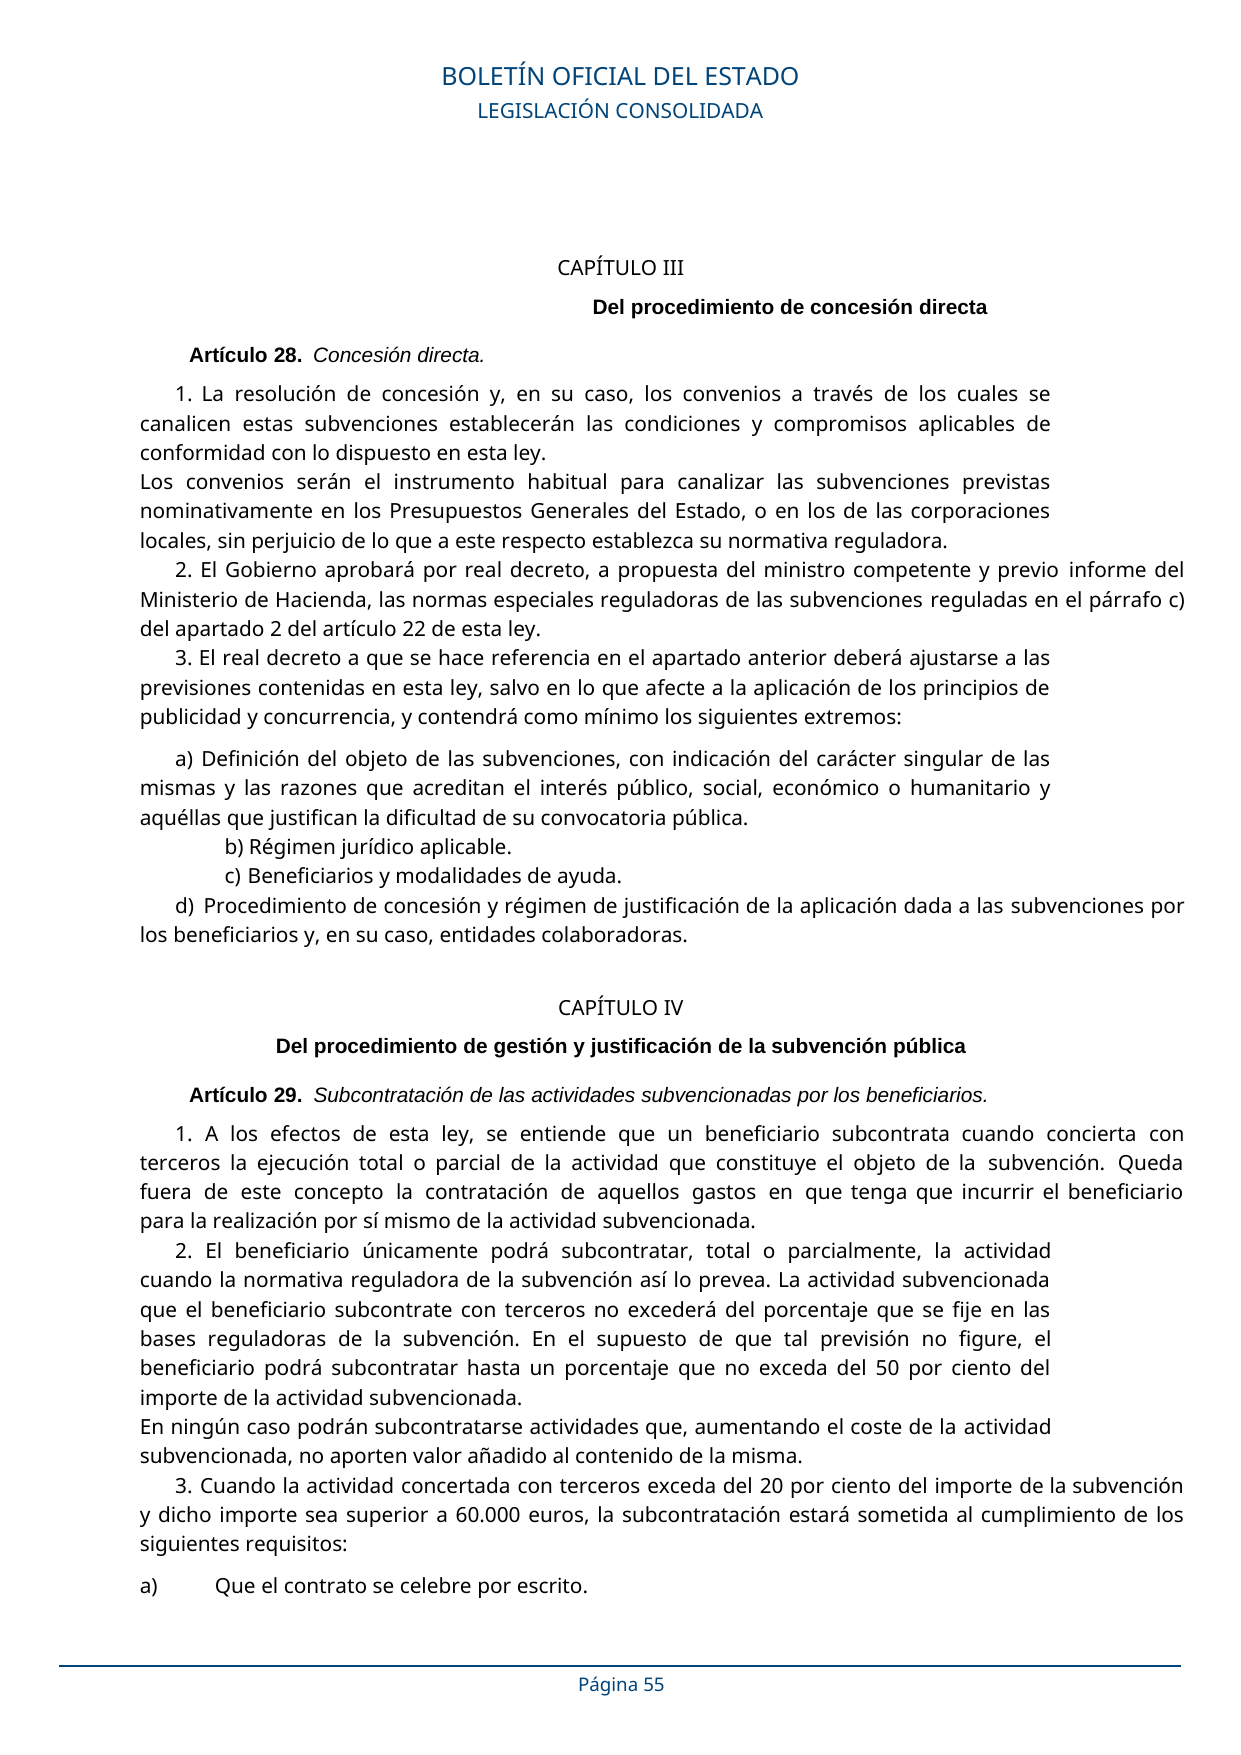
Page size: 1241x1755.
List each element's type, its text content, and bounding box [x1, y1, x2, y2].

list Cuando la actividad concertada con terceros exceda del 20 por ciento del importe de la subvención y dicho importe sea superior a 60.000 euros, la subcontratación estará sometida al cumplimiento de los siguientes requisitos: [139, 1471, 1184, 1558]
subtitle Del procedimiento de concesión directa [395, 294, 1184, 318]
list A los efectos de esta ley, se entiende que un beneficiario subcontrata cuando concierta con terceros la ejecución total o parcial de la actividad que constituye el objeto de la subvención. Queda fuera de este concepto la contratación de aquellos gastos en que tenga que incurrir el beneficiario para la realización por sí mismo de la actividad subvencionada. [139, 1119, 1184, 1235]
list Definición del objeto de las subvenciones, con indicación del carácter singular de las mismas y las razones que acreditan el interés público, social, económico o humanitario y aquéllas que justifican la dificultad de su convocatoria pública. [139, 744, 1052, 831]
text CAPÍTULO III [395, 253, 846, 282]
subtitle Del procedimiento de gestión y justificación de la subvención pública [257, 1034, 984, 1058]
text Artículo 28. Concesión directa. [189, 343, 1184, 367]
list Que el contrato se celebre por escrito. [139, 1572, 1184, 1600]
text Los convenios serán el instrumento habitual para canalizar las subvenciones previstas nominativamente en los Presupuestos Generales del Estado, o en los de las corporaciones locales, sin perjuicio de lo que a este respecto establezca su normativa reguladora. [139, 467, 1052, 554]
list La resolución de concesión y, en su caso, los convenios a través de los cuales se canalicen estas subvenciones establecerán las condiciones y compromisos aplicables de conformidad con lo dispuesto en esta ley. [139, 379, 1052, 466]
text CAPÍTULO IV [395, 993, 846, 1021]
list Beneficiarios y modalidades de ayuda. [224, 862, 1184, 890]
list El beneficiario únicamente podrá subcontratar, total o parcialmente, la actividad cuando la normativa reguladora de la subvención así lo prevea. La actividad subvencionada que el beneficiario subcontrate con terceros no excederá del porcentaje que se fije en las bases reguladoras de la subvención. En el supuesto de que tal previsión no figure, el beneficiario podrá subcontratar hasta un porcentaje que no exceda del 50 por ciento del importe de la actividad subvencionada. [139, 1236, 1052, 1411]
list El Gobierno aprobará por real decreto, a propuesta del ministro competente y previo informe del Ministerio de Hacienda, las normas especiales reguladoras de las subvenciones reguladas en el párrafo c) del apartado 2 del artículo 22 de esta ley. [139, 556, 1184, 642]
list El real decreto a que se hace referencia en el apartado anterior deberá ajustarse a las previsiones contenidas en esta ley, salvo en lo que afecte a la aplicación de los principios de publicidad y concurrencia, y contendrá como mínimo los siguientes extremos: [139, 643, 1052, 731]
text Artículo 29. Subcontratación de las actividades subvencionadas por los beneficiarios. [189, 1082, 1184, 1106]
text En ningún caso podrán subcontratarse actividades que, aumentando el coste de la actividad subvencionada, no aporten valor añadido al contenido de la misma. [139, 1412, 1052, 1470]
list Procedimiento de concesión y régimen de justificación de la aplicación dada a las subvenciones por los beneficiarios y, en su caso, entidades colaboradoras. [139, 891, 1184, 949]
list Régimen jurídico aplicable. [224, 832, 1184, 861]
